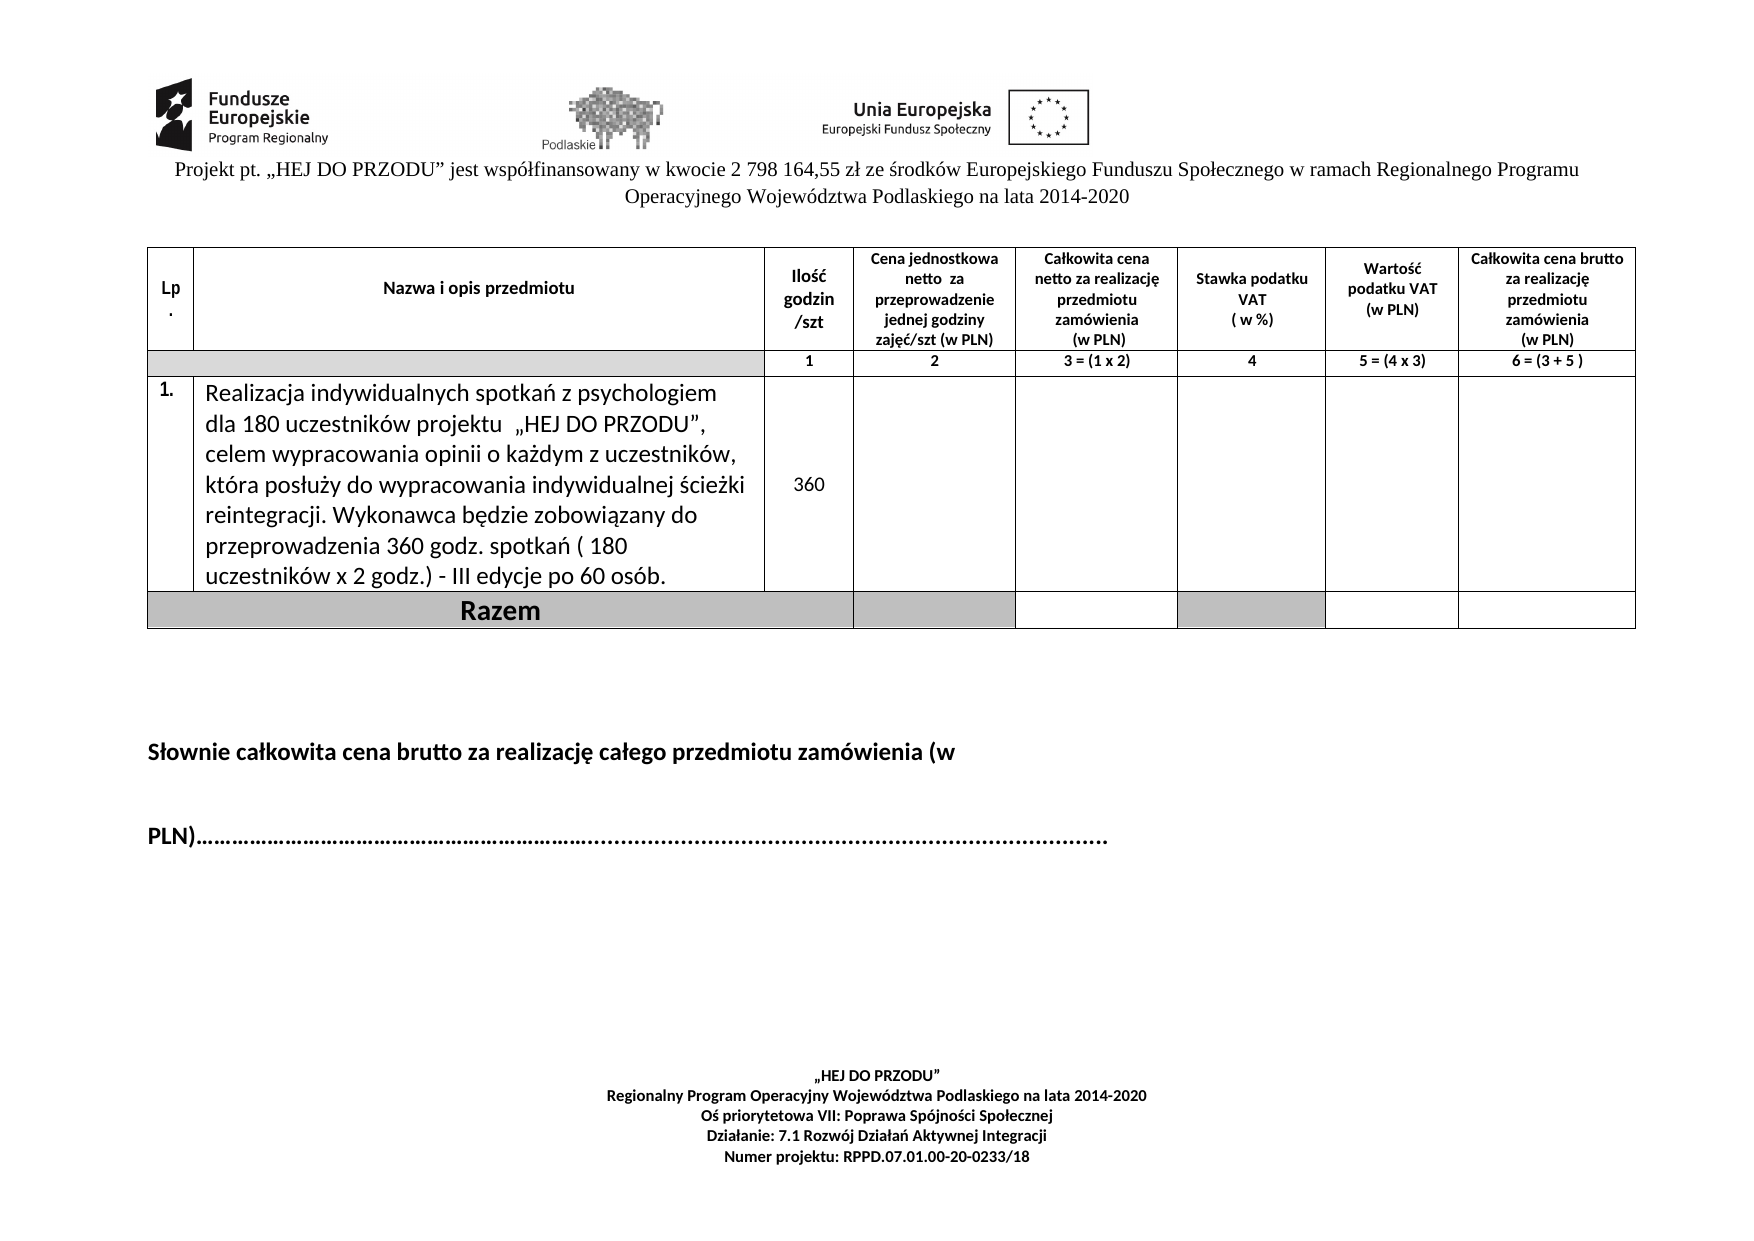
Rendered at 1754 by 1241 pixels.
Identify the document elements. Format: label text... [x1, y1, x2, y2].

table_cell [1459, 592, 1635, 627]
table_header Nazwa i opis przedmiotu [194, 248, 764, 350]
table_header Lp. [148, 248, 193, 350]
picture [147, 73, 1093, 157]
table_cell 6 = (3 + 5 ) [1459, 351, 1635, 376]
table_cell 4 [1178, 351, 1325, 376]
table_header Całkowita cena netto za realizację przedmiotu zamówienia (w PLN) [1016, 248, 1177, 350]
table_header Ilość godzin /szt [765, 248, 853, 350]
table_cell [1326, 592, 1458, 627]
table_cell [1326, 377, 1458, 591]
table_header Stawka podatku VAT ( w %) [1178, 248, 1325, 350]
table_cell 1 [765, 351, 853, 376]
table_cell [1178, 592, 1325, 627]
table_header Cena jednostkowa netto za przeprowadzenie jednej godziny zajęć/szt (w PLN) [854, 248, 1015, 350]
table_header Wartość podatku VAT (w PLN) [1326, 248, 1458, 350]
table_cell [1016, 377, 1177, 591]
table_cell 2 [854, 351, 1015, 376]
table_cell 3 = (1 x 2) [1016, 351, 1177, 376]
text PLN)………………………………………………………….............................................................................. [148, 820, 1606, 851]
table_cell 5 = (4 x 3) [1326, 351, 1458, 376]
table_cell [1459, 377, 1635, 591]
table_cell 360 [765, 377, 853, 591]
table_cell Razem [148, 592, 853, 627]
table_header Całkowita cena brutto za realizację przedmiotu zamówienia (w PLN) [1459, 248, 1635, 350]
text Słownie całkowita cena brutto za realizację całego przedmiotu zamówienia (w [148, 736, 1606, 767]
table_cell [148, 377, 193, 591]
table_cell [854, 377, 1015, 591]
table_cell [854, 592, 1015, 627]
table_cell Realizacja indywidualnych spotkań z psychologiem dla 180 uczestników projektu „HEJ DO PRZODU”, celem wypracowania opinii o każdym z uczestników, która posłuży do wypracowania indywidualnej ścieżki reintegracji. Wykonawca będzie zobowiązany do przeprowadzenia 360 godz. spotkań ( 180 uczestników x 2 godz.) - III edycje po 60 osób. [194, 377, 764, 591]
table_cell [148, 351, 764, 376]
table_cell [1178, 377, 1325, 591]
table_cell [1016, 592, 1177, 627]
